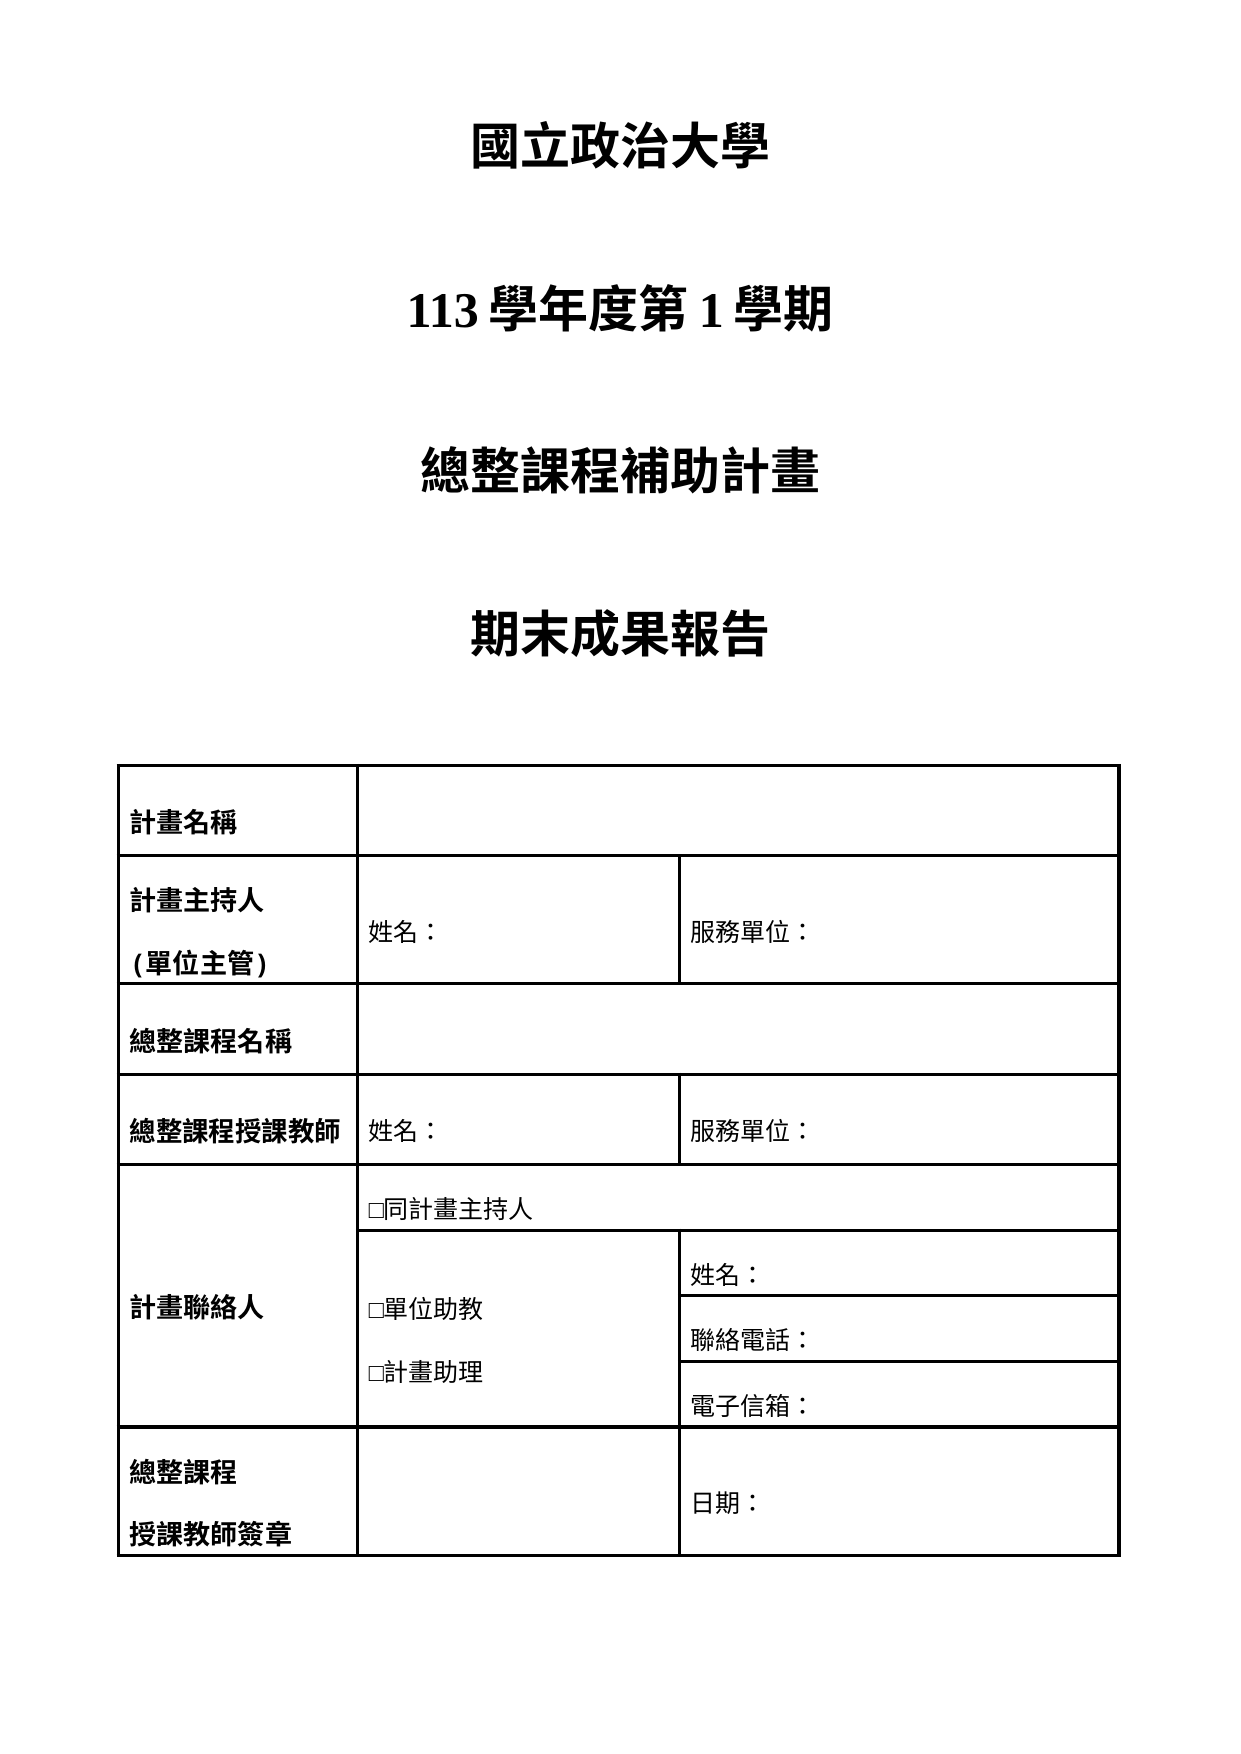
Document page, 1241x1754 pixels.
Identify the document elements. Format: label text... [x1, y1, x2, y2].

table_cell □同計畫主持人 [359, 1166, 1117, 1228]
table_cell 總整課程名稱 [120, 985, 356, 1073]
table_cell [359, 985, 1117, 1073]
table_cell 服務單位： [681, 1076, 1117, 1163]
table_cell 計畫聯絡人 [120, 1166, 356, 1425]
table_cell 姓名： [359, 857, 678, 982]
table_cell 總整課程授課教師 [120, 1076, 356, 1163]
table_header 計畫名稱 [120, 767, 356, 854]
table_cell 姓名： [681, 1232, 1117, 1294]
table_header [359, 767, 1117, 854]
table_cell 姓名： [359, 1076, 678, 1163]
table_cell [359, 1429, 678, 1553]
table_cell 電子信箱： [681, 1363, 1117, 1425]
table_cell 總整課程 授課教師簽章 [120, 1429, 356, 1553]
table_cell 服務單位： [681, 857, 1117, 982]
text 113學年度第1學期 [118, 233, 1122, 358]
text 期末成果報告 [118, 558, 1122, 683]
table_cell 聯絡電話： [681, 1297, 1117, 1360]
text 國立政治大學 [118, 70, 1122, 195]
text 總整課程補助計畫 [118, 395, 1122, 520]
table_cell 計畫主持人 (單位主管) [120, 857, 356, 982]
table_cell 日期： [681, 1429, 1117, 1553]
table_cell □單位助教 □計畫助理 [359, 1232, 678, 1425]
